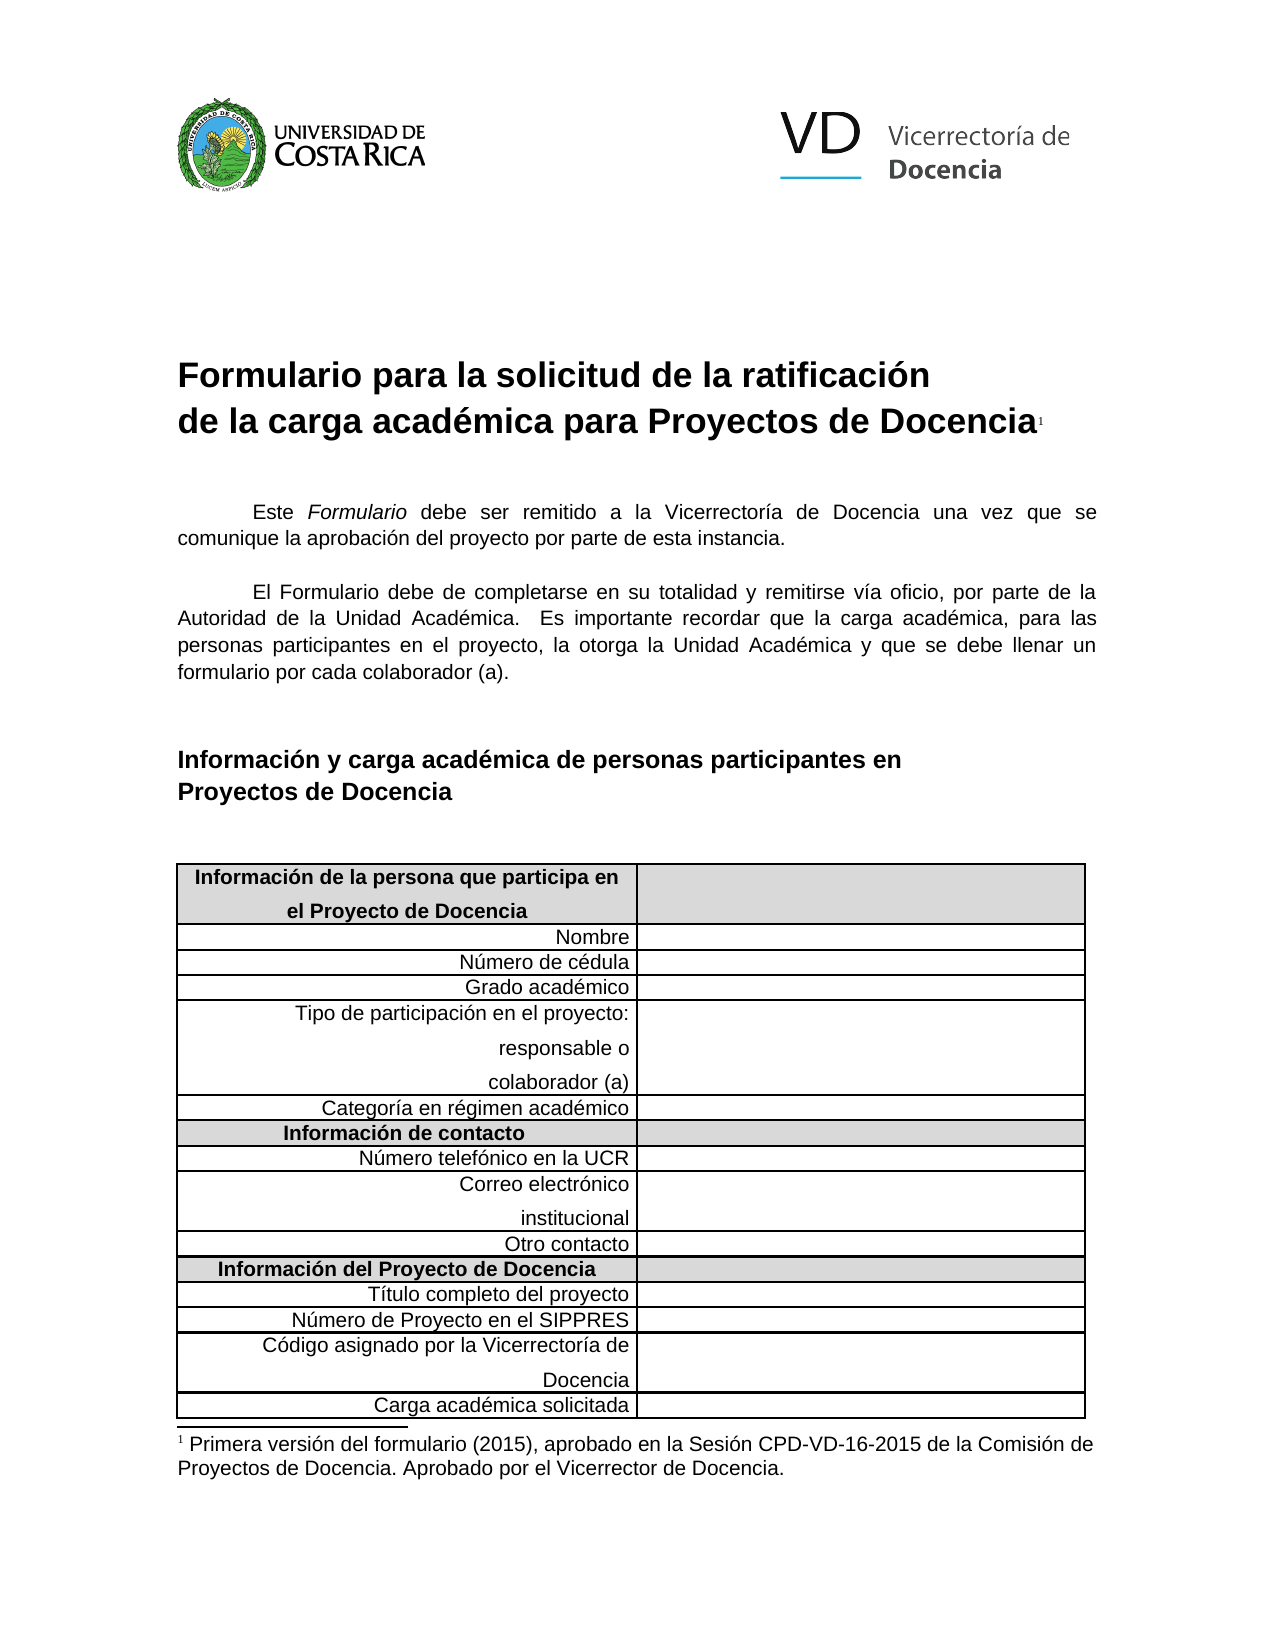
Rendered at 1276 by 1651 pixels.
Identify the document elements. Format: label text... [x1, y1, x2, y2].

table_cell [638, 1308, 1084, 1331]
table_cell [638, 1147, 1084, 1170]
table_cell Información del Proyecto de Docencia [178, 1258, 636, 1281]
text Este Formulario debe ser remitido a la Vicerrectoría de Docencia una vez que se comunique la aprobación del proyecto por parte de esta instancia. [177, 500, 1098, 550]
table_cell Categoría en régimen académico [178, 1096, 636, 1119]
table_cell [638, 925, 1084, 948]
table_cell Información de contacto [178, 1121, 636, 1145]
table_cell Tipo de participación en el proyecto: responsable o colaborador (a) [178, 1001, 636, 1094]
text de la carga académica para Proyectos de Docencia [177, 401, 1095, 441]
table_cell Otro contacto [178, 1232, 636, 1255]
table_cell [638, 1334, 1084, 1391]
table_cell Grado académico [178, 976, 636, 999]
table_cell Número de cédula [178, 951, 636, 974]
text Formulario para la solicitud de la ratificación [177, 356, 1095, 395]
table_cell [638, 1232, 1084, 1255]
table_cell [638, 951, 1084, 974]
table_cell Título completo del proyecto [178, 1283, 636, 1306]
table_cell Nombre [178, 925, 636, 948]
table_cell Código asignado por la Vicerrectoría de Docencia [178, 1334, 636, 1391]
text Proyectos de Docencia [177, 778, 1098, 806]
table_cell [638, 1394, 1084, 1417]
table_header Información de la persona que participa en el Proyecto de Docencia [178, 865, 636, 923]
table_cell Número telefónico en la UCR [178, 1147, 636, 1170]
text El Formulario debe de completarse en su totalidad y remitirse vía oficio, por parte de la Autoridad de la Unidad Académica. Es importante recordar que la carga académica, para las personas participantes en el proyecto, la otorga la Unidad Académica y que se debe llenar un formulario por cada colaborador (a). [177, 580, 1098, 683]
table_cell [638, 976, 1084, 999]
picture [780, 112, 1070, 179]
picture [177, 98, 425, 192]
table_cell [638, 1121, 1084, 1145]
table_cell [638, 1258, 1084, 1281]
text Primera versión del formulario (2015), aprobado en la Sesión CPD-VD-16-2015 de la Comisión de Proyectos de Docencia. Aprobado por el Vicerrector de Docencia. [177, 1433, 1098, 1479]
table_cell [638, 1096, 1084, 1119]
table_cell [638, 1001, 1084, 1094]
table_cell Número de Proyecto en el SIPPRES [178, 1308, 636, 1331]
table_cell [638, 1172, 1084, 1230]
table_header [638, 865, 1084, 923]
text Información y carga académica de personas participantes en [177, 746, 1098, 773]
table_cell Correo electrónico institucional [178, 1172, 636, 1230]
table_cell [638, 1283, 1084, 1306]
table_cell Carga académica solicitada [178, 1394, 636, 1417]
